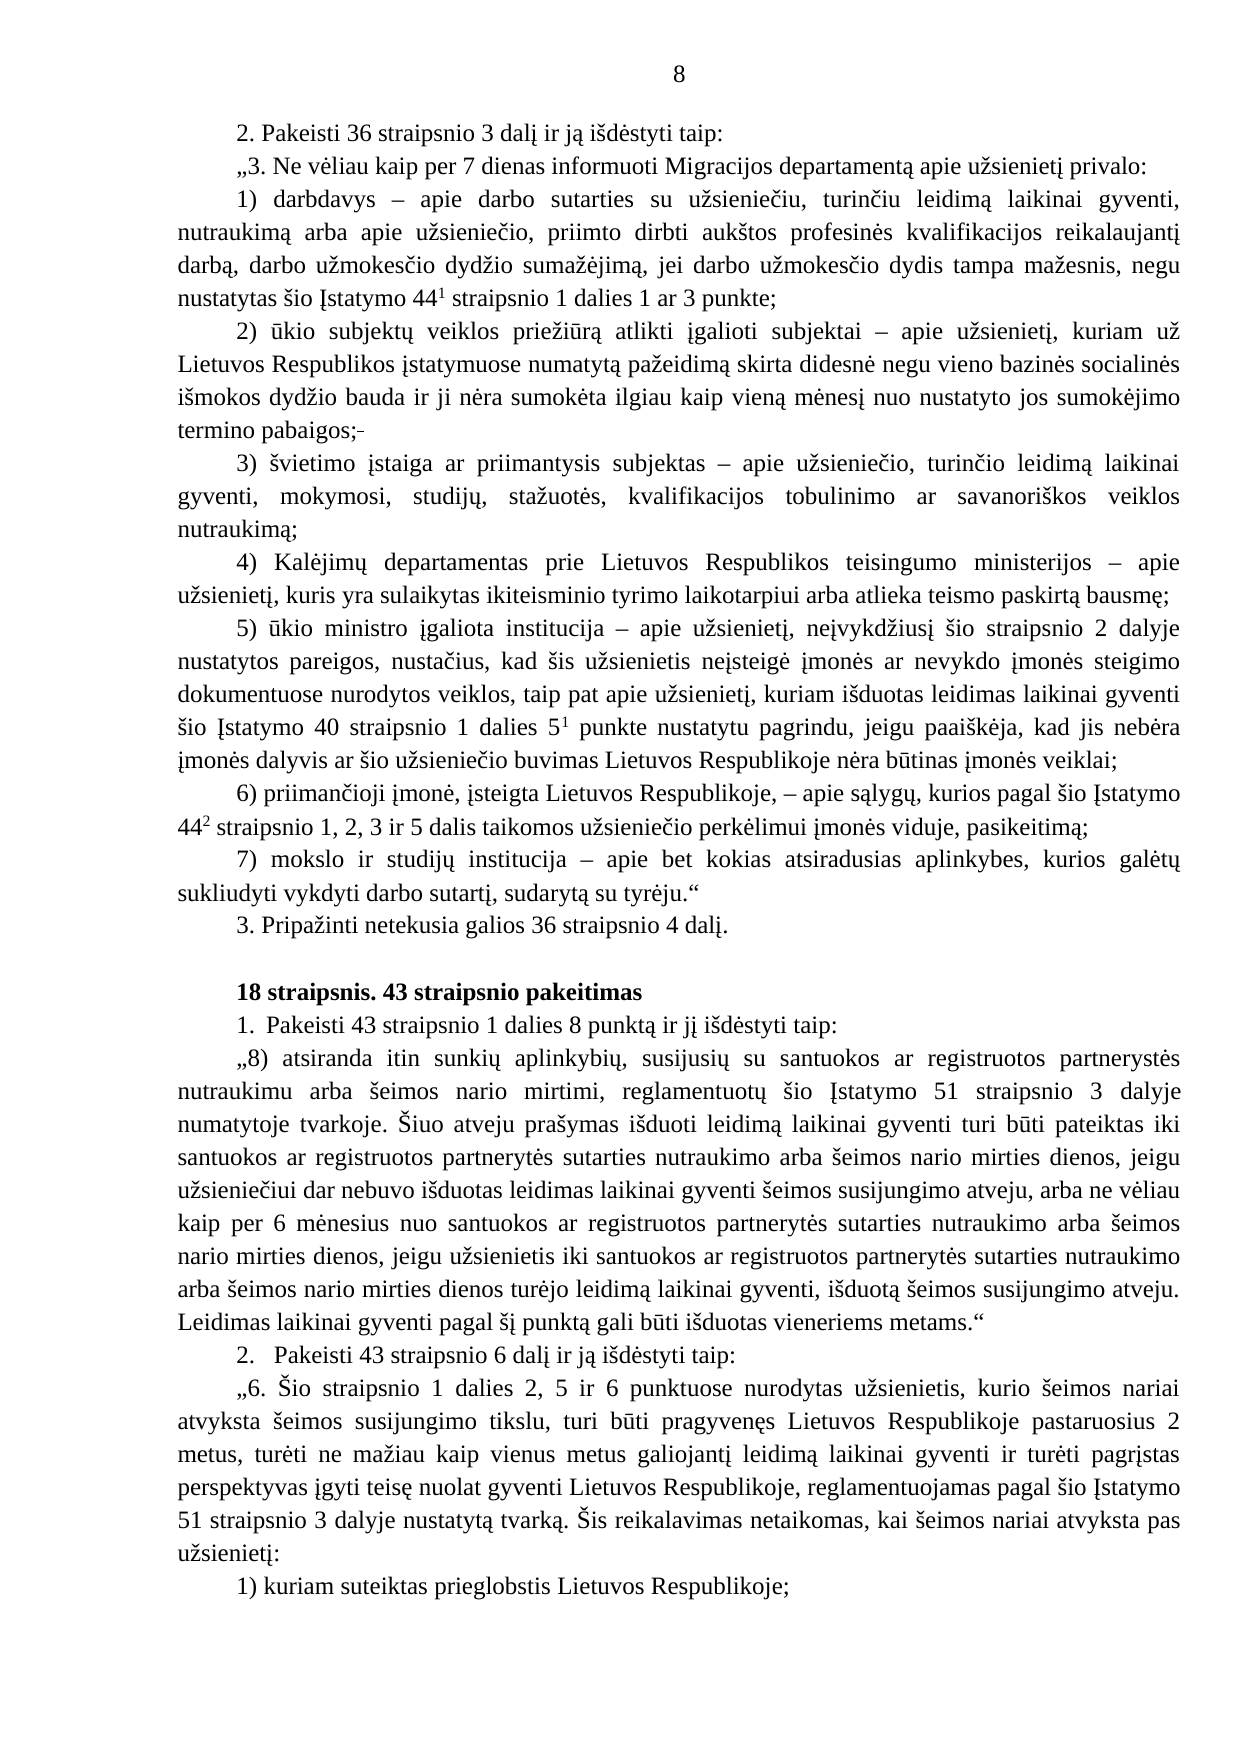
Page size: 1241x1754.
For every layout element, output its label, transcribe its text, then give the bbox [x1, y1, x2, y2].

text 1) darbdavys – apie darbo sutarties su užsieniečiu, turinčiu leidimą laikinai gyventi, nutraukimą arba apie užsieniečio, priimto dirbti aukštos profesinės kvalifikacijos reikalaujantį darbą, darbo užmokesčio dydžio sumažėjimą, jei darbo užmokesčio dydis tampa mažesnis, negu nustatytas šio Įstatymo 441 straipsnio 1 dalies 1 ar 3 punkte; [177, 184, 1181, 312]
text 3. Pripažinti netekusia galios 36 straipsnio 4 dalį. [177, 911, 1181, 939]
text 7) mokslo ir studijų institucija – apie bet kokias atsiradusias aplinkybes, kurios galėtų sukliudyti vykdyti darbo sutartį, sudarytą su tyrėju.“ [177, 844, 1181, 906]
text „6. Šio straipsnio 1 dalies 2, 5 ir 6 punktuose nurodytas užsienietis, kurio šeimos nariai atvyksta šeimos susijungimo tikslu, turi būti pragyvenęs Lietuvos Respublikoje pastaruosius 2 metus, turėti ne mažiau kaip vienus metus galiojantį leidimą laikinai gyventi ir turėti pagrįstas perspektyvas įgyti teisę nuolat gyventi Lietuvos Respublikoje, reglamentuojamas pagal šio Įstatymo 51 straipsnio 3 dalyje nustatytą tvarką. Šis reikalavimas netaikomas, kai šeimos nariai atvyksta pas užsienietį: [177, 1373, 1181, 1567]
text 18 straipsnis. 43 straipsnio pakeitimas [177, 977, 1181, 1005]
text 2. Pakeisti 43 straipsnio 6 dalį ir ją išdėstyti taip: [236, 1340, 1181, 1369]
text 2) ūkio subjektų veiklos priežiūrą atlikti įgalioti subjektai – apie užsienietį, kuriam už Lietuvos Respublikos įstatymuose numatytą pažeidimą skirta didesnė negu vieno bazinės socialinės išmokos dydžio bauda ir ji nėra sumokėta ilgiau kaip vieną mėnesį nuo nustatyto jos sumokėjimo termino pabaigos; [177, 316, 1181, 444]
text „8) atsiranda itin sunkių aplinkybių, susijusių su santuokos ar registruotos partnerystės nutraukimu arba šeimos nario mirtimi, reglamentuotų šio Įstatymo 51 straipsnio 3 dalyje numatytoje tvarkoje. Šiuo atveju prašymas išduoti leidimą laikinai gyventi turi būti pateiktas iki santuokos ar registruotos partnerytės sutarties nutraukimo arba šeimos nario mirties dienos, jeigu užsieniečiui dar nebuvo išduotas leidimas laikinai gyventi šeimos susijungimo atveju, arba ne vėliau kaip per 6 mėnesius nuo santuokos ar registruotos partnerytės sutarties nutraukimo arba šeimos nario mirties dienos, jeigu užsienietis iki santuokos ar registruotos partnerytės sutarties nutraukimo arba šeimos nario mirties dienos turėjo leidimą laikinai gyventi, išduotą šeimos susijungimo atveju. Leidimas laikinai gyventi pagal šį punktą gali būti išduotas vieneriems metams.“ [177, 1043, 1181, 1336]
text 3) švietimo įstaiga ar priimantysis subjektas – apie užsieniečio, turinčio leidimą laikinai gyventi, mokymosi, studijų, stažuotės, kvalifikacijos tobulinimo ar savanoriškos veiklos nutraukimą; [177, 448, 1181, 543]
text 1. Pakeisti 43 straipsnio 1 dalies 8 punktą ir jį išdėstyti taip: [177, 1010, 1181, 1038]
text 4) Kalėjimų departamentas prie Lietuvos Respublikos teisingumo ministerijos – apie užsienietį, kuris yra sulaikytas ikiteisminio tyrimo laikotarpiui arba atlieka teismo paskirtą bausmę; [177, 547, 1181, 609]
text 6) priimančioji įmonė, įsteigta Lietuvos Respublikoje, – apie sąlygų, kurios pagal šio Įstatymo 442 straipsnio 1, 2, 3 ir 5 dalis taikomos užsieniečio perkėlimui įmonės viduje, pasikeitimą; [177, 778, 1181, 840]
text 2. Pakeisti 36 straipsnio 3 dalį ir ją išdėstyti taip: [177, 118, 1181, 147]
text 1) kuriam suteiktas prieglobstis Lietuvos Respublikoje; [177, 1571, 1181, 1600]
text 5) ūkio ministro įgaliota institucija – apie užsienietį, neįvykdžiusį šio straipsnio 2 dalyje nustatytos pareigos, nustačius, kad šis užsienietis neįsteigė įmonės ar nevykdo įmonės steigimo dokumentuose nurodytos veiklos, taip pat apie užsienietį, kuriam išduotas leidimas laikinai gyventi šio Įstatymo 40 straipsnio 1 dalies 51 punkte nustatytu pagrindu, jeigu paaiškėja, kad jis nebėra įmonės dalyvis ar šio užsieniečio buvimas Lietuvos Respublikoje nėra būtinas įmonės veiklai; [177, 613, 1181, 774]
text „3. Ne vėliau kaip per 7 dienas informuoti Migracijos departamentą apie užsienietį privalo: [177, 151, 1181, 180]
